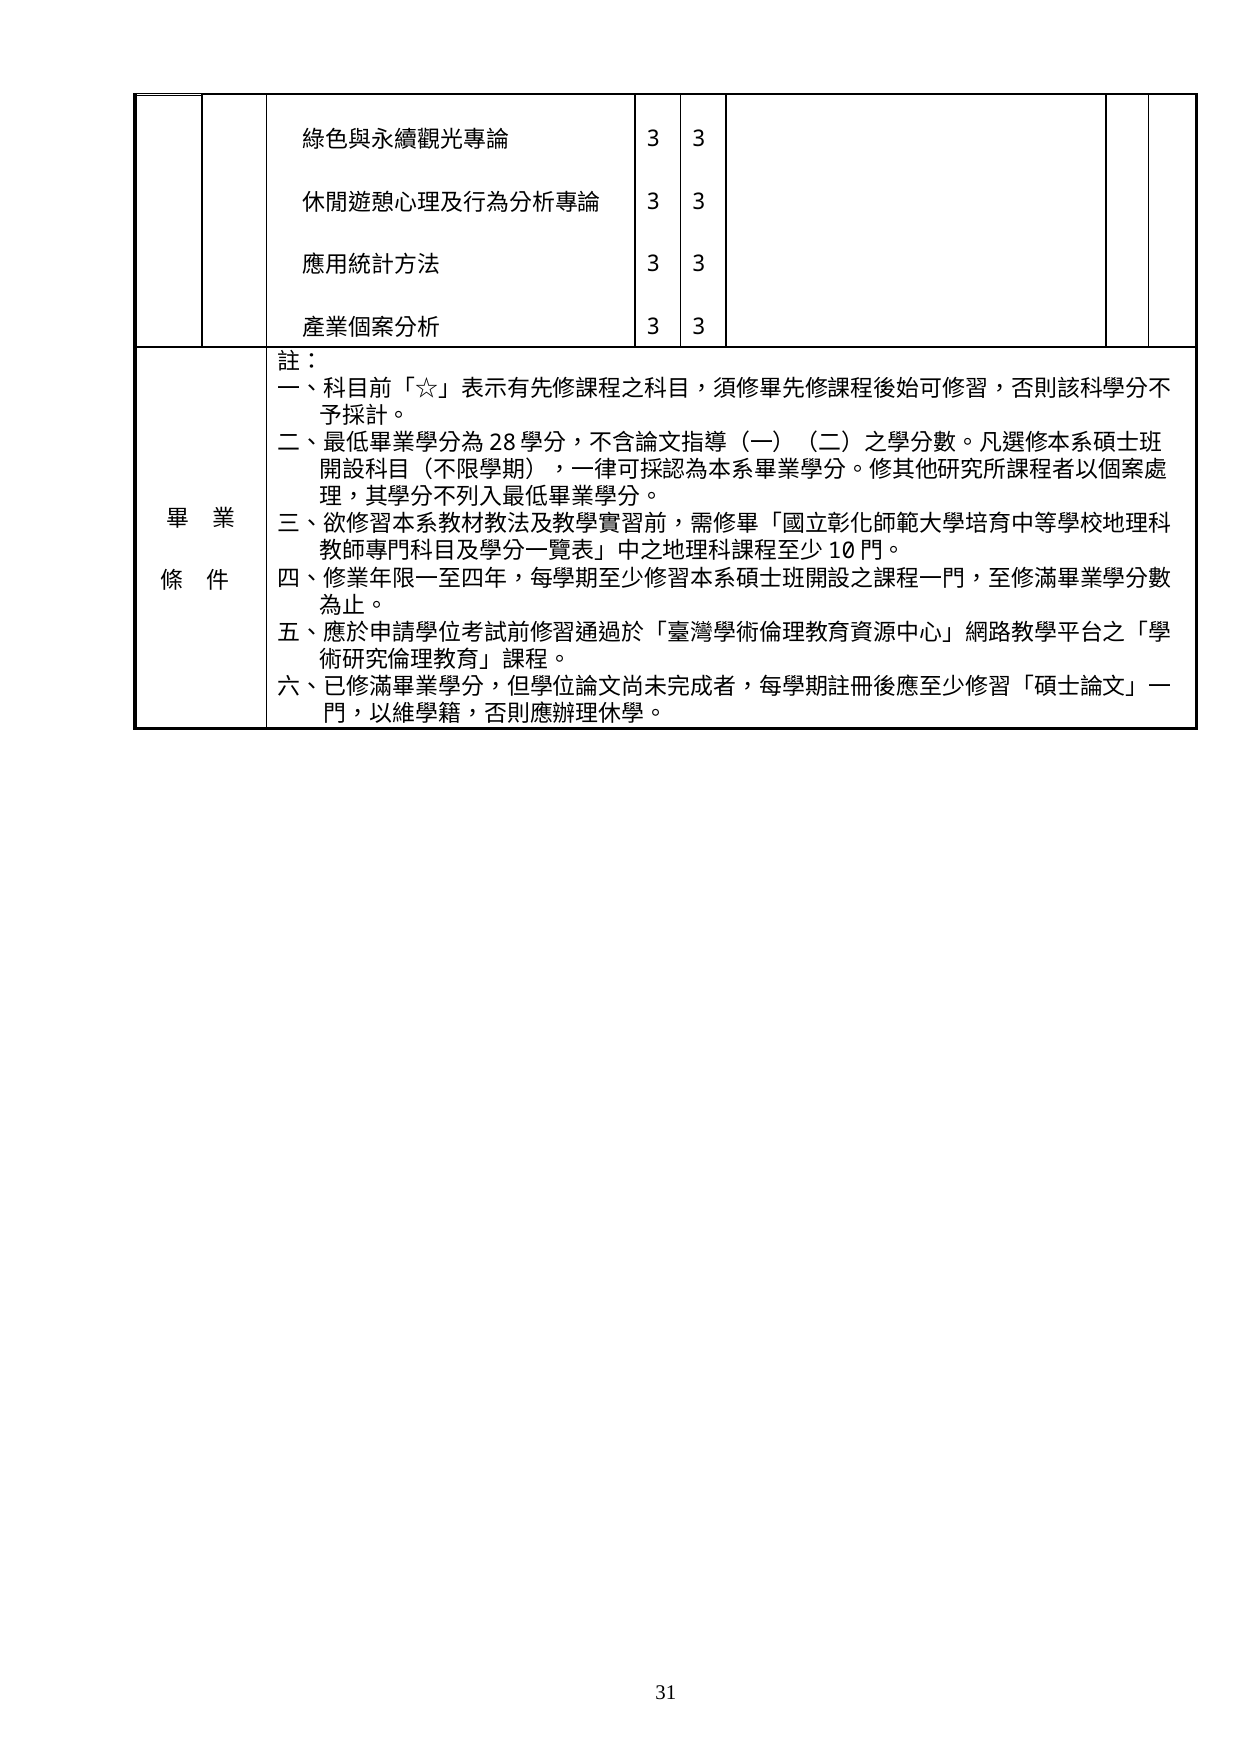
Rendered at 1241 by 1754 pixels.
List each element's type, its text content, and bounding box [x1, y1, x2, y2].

table_cell 綠色與永續觀光專論 休閒遊憩心理及行為分析專論 應用統計方法 產業個案分析 [267, 95, 634, 346]
table_cell [137, 96, 201, 346]
table_cell 3 3 3 3 3 3 3 3 3 3 3 3 3 3 3 3 3 3 3 [681, 95, 725, 346]
table_cell 3 3 3 3 3 3 3 3 3 3 3 3 3 3 3 3 3 3 3 [636, 95, 680, 346]
table_cell [1149, 95, 1195, 346]
table_cell [727, 95, 1105, 346]
table_cell [1107, 95, 1148, 346]
table_cell 畢 業 條 件 [137, 348, 266, 727]
table_cell [203, 95, 266, 346]
table_cell 註： 一、科目前「☆」表示有先修課程之科目，須修畢先修課程後始可修習，否則該科學分不予採計。 二、最低畢業學分為28學分，不含論文指導（一）（二）之學分數。凡選修本系碩士班開設科目（不限學期），一律可採認為本系畢業學分。修其他研究所課程者以個案處理，其學分不列入最低畢業學分。 三、欲修習本系教材教法及教學實習前，需修畢「國立彰化師範大學培育中等學校地理科教師專門科目及學分一覽表」中之地理科課程至少10門。 四、修業年限一至四年，每學期至少修習本系碩士班開設之課程一門，至修滿畢業學分數為止。 五、應於申請學位考試前修習通過於「臺灣學術倫理教育資源中心」網路教學平台之「學術研究倫理教育」課程。 六、已修滿畢業學分，但學位論文尚未完成者，每學期註冊後應至少修習「碩士論文」一門，以維學籍，否則應辦理休學。 [267, 348, 1195, 727]
